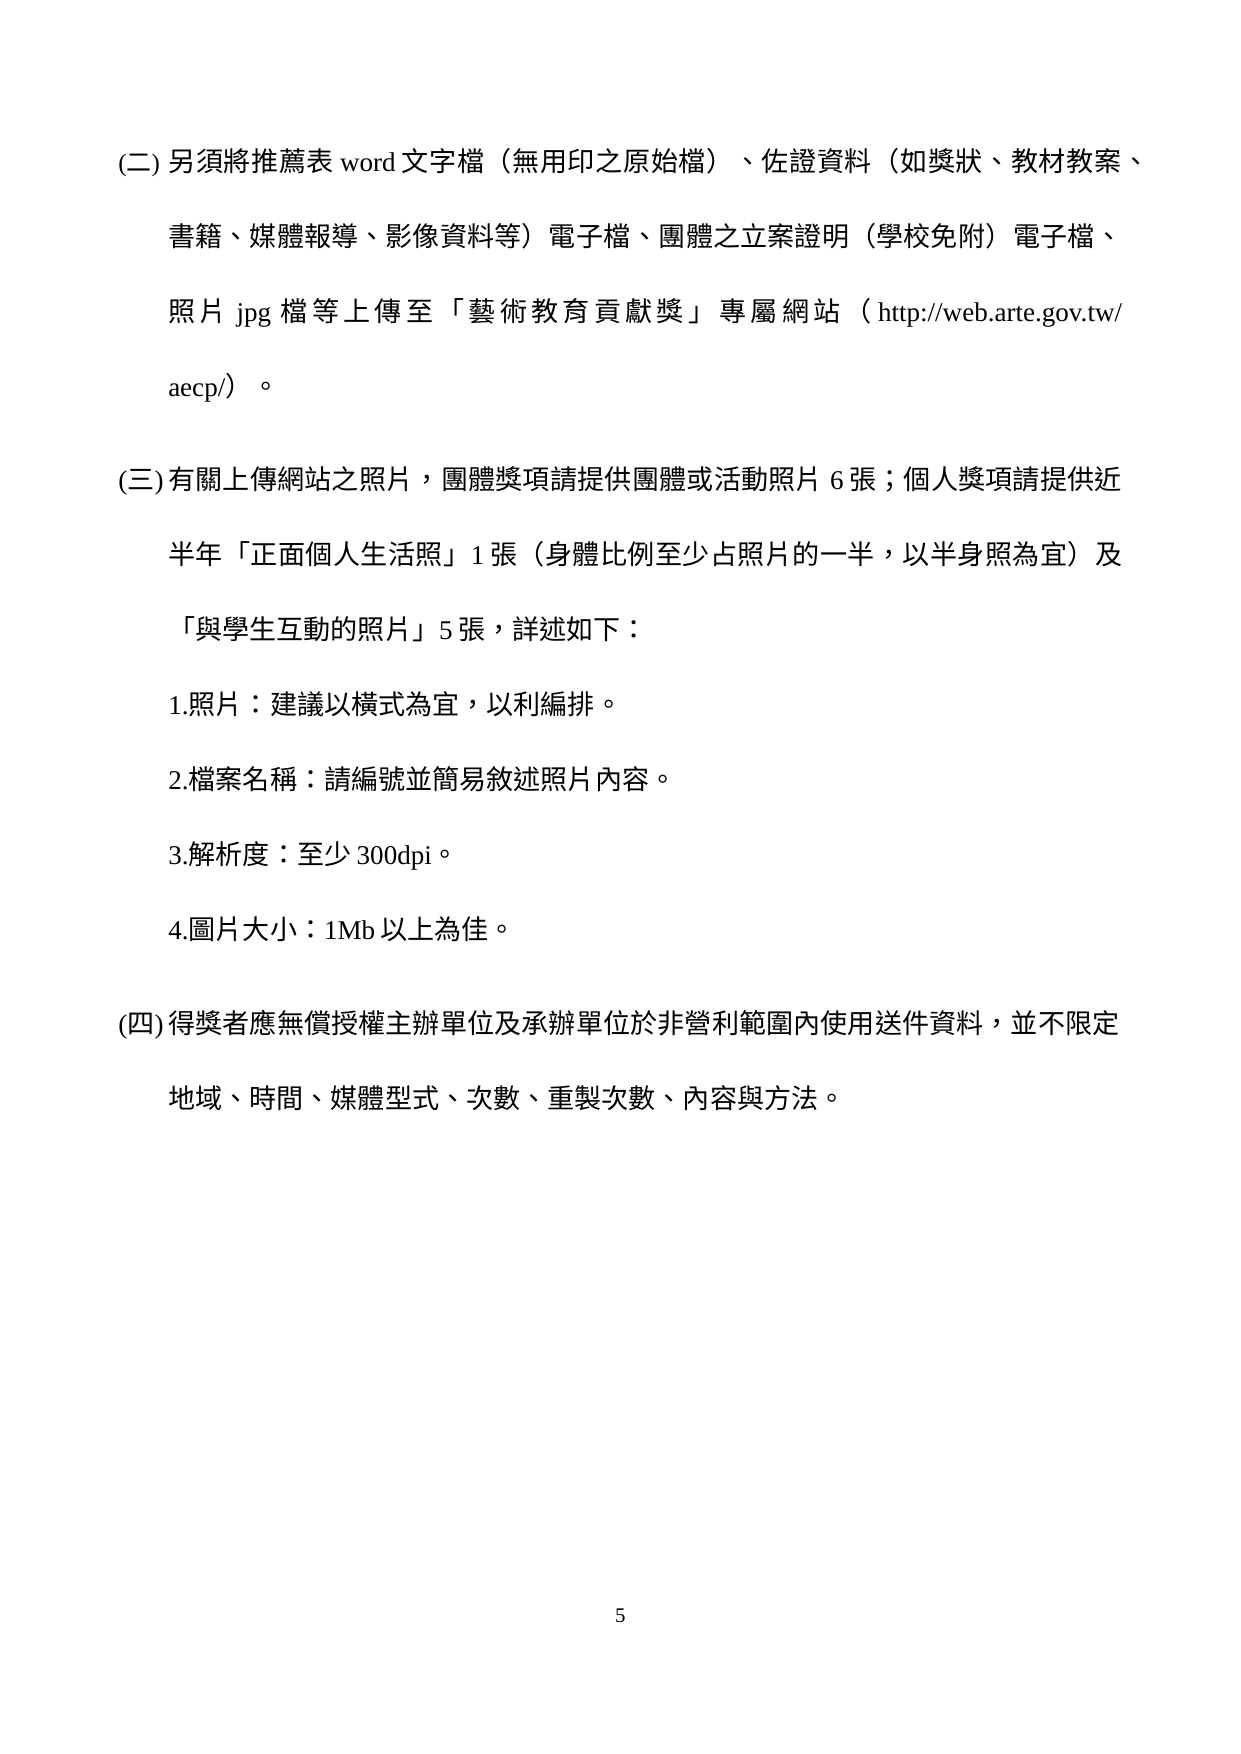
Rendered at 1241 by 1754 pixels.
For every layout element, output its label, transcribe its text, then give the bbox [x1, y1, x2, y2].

list 有關上傳網站之照片，團體獎項請提供團體或活動照片6張；個人獎項請提供近半年「正面個人生活照」1張（身體比例至少占照片的一半，以半身照為宜）及「與學生互動的照片」5張，詳述如下： 1.照片：建議以橫式為宜，以利編排。 2.檔案名稱：請編號並簡易敘述照片內容。 3.解析度：至少300dpi。 4.圖片大小：1Mb以上為佳。 [118, 440, 1122, 965]
list 另須將推薦表word文字檔（無用印之原始檔）、佐證資料（如獎狀、教材教案、書籍、媒體報導、影像資料等）電子檔、團體之立案證明（學校免附）電子檔、照片jpg檔等上傳至「藝術教育貢獻獎」專屬網站（http://web.arte.gov.tw/aecp/）。 [118, 122, 1122, 422]
list 得獎者應無償授權主辦單位及承辦單位於非營利範圍內使用送件資料，並不限定地域、時間、媒體型式、次數、重製次數、內容與方法。 [118, 984, 1122, 1134]
